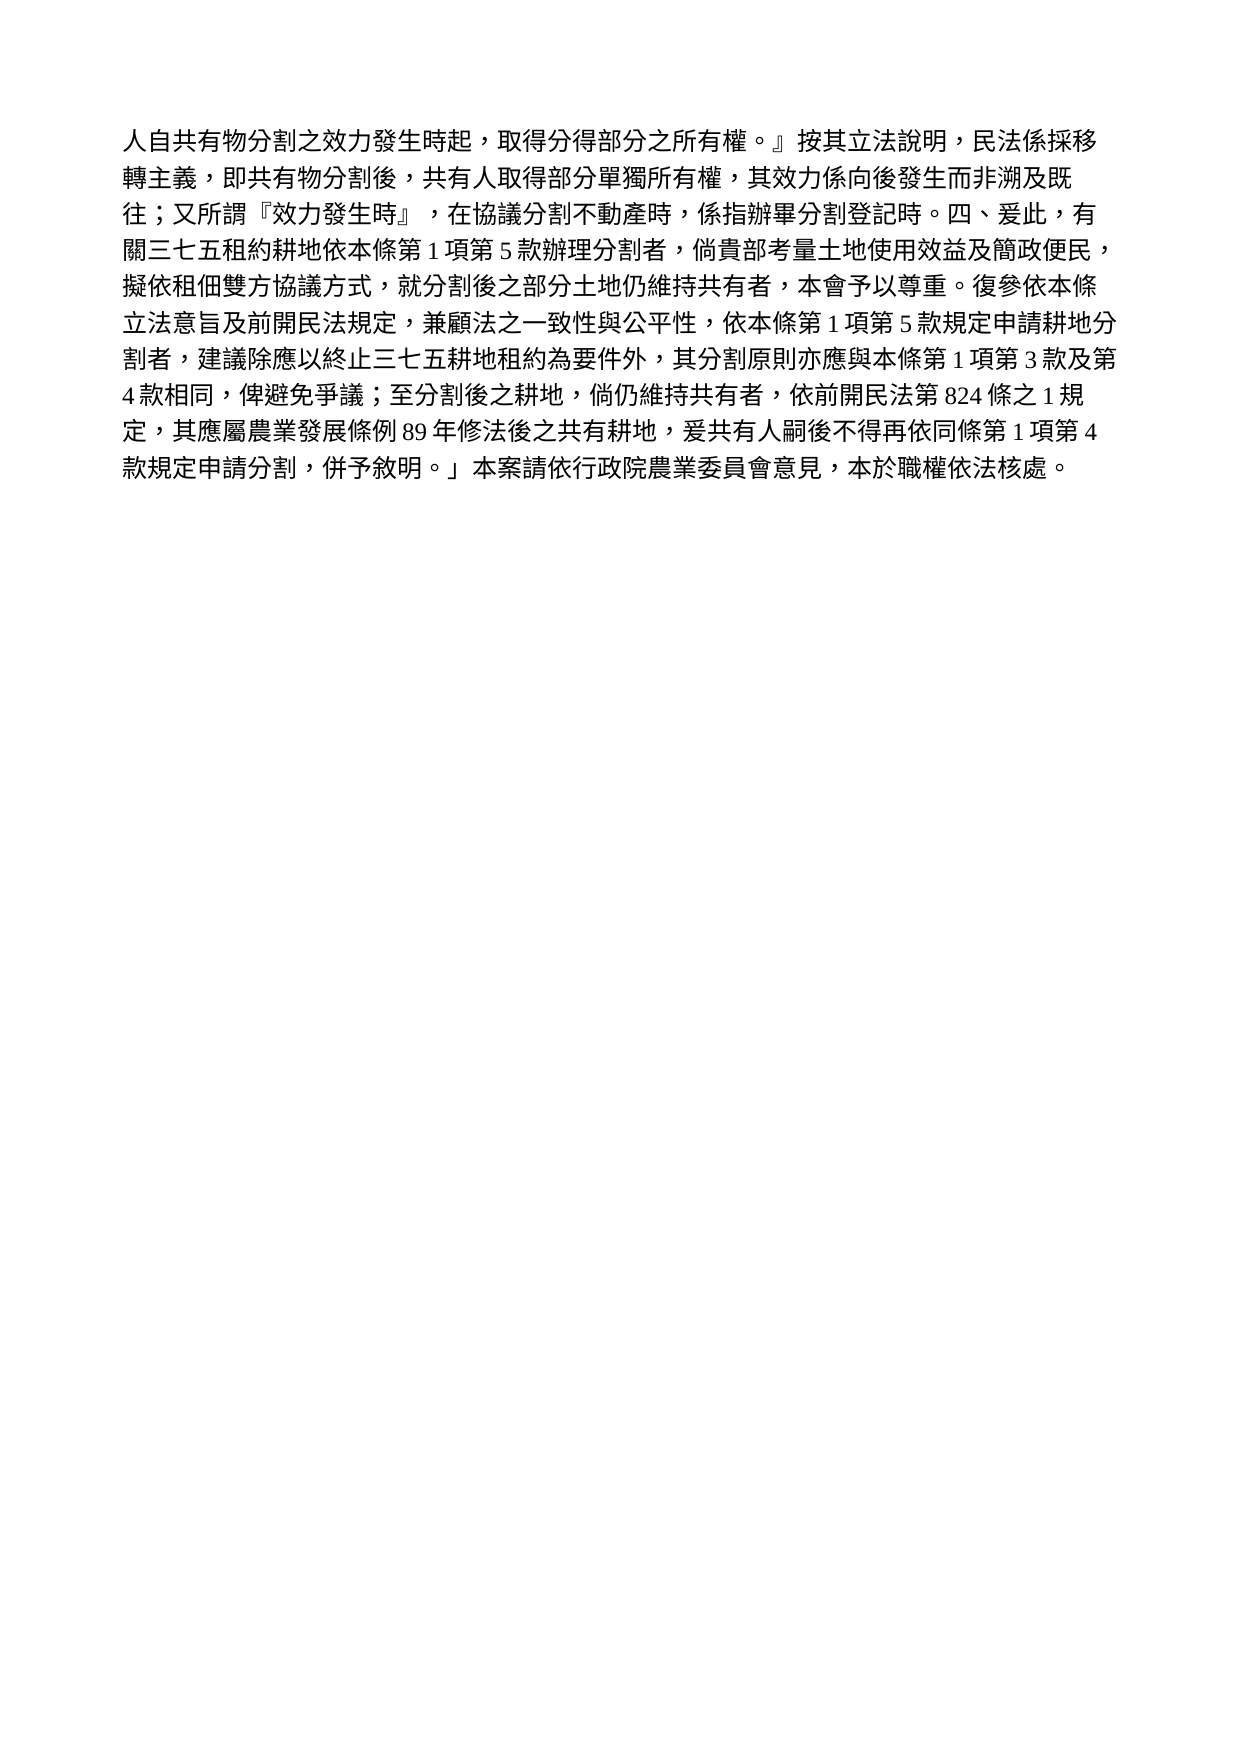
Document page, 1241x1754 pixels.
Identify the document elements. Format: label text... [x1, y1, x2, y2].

table_cell 人自共有物分割之效力發生時起，取得分得部分之所有權。』按其立法說明，民法係採移轉主義，即共有物分割後，共有人取得部分單獨所有權，其效力係向後發生而非溯及既往；又所謂『效力發生時』，在協議分割不動產時，係指辦畢分割登記時。四、爰此，有關三七五租約耕地依本條第1項第5款辦理分割者，倘貴部考量土地使用效益及簡政便民，擬依租佃雙方協議方式，就分割後之部分土地仍維持共有者，本會予以尊重。復參依本條立法意旨及前開民法規定，兼顧法之一致性與公平性，依本條第1項第5款規定申請耕地分割者，建議除應以終止三七五耕地租約為要件外，其分割原則亦應與本條第1項第3款及第4款相同，俾避免爭議；至分割後之耕地，倘仍維持共有者，依前開民法第824條之1規定，其應屬農業發展條例89年修法後之共有耕地，爰共有人嗣後不得再依同條第1項第4款規定申請分割，併予敘明。」本案請依行政院農業委員會意見，本於職權依法核處。 [118, 118, 1122, 488]
